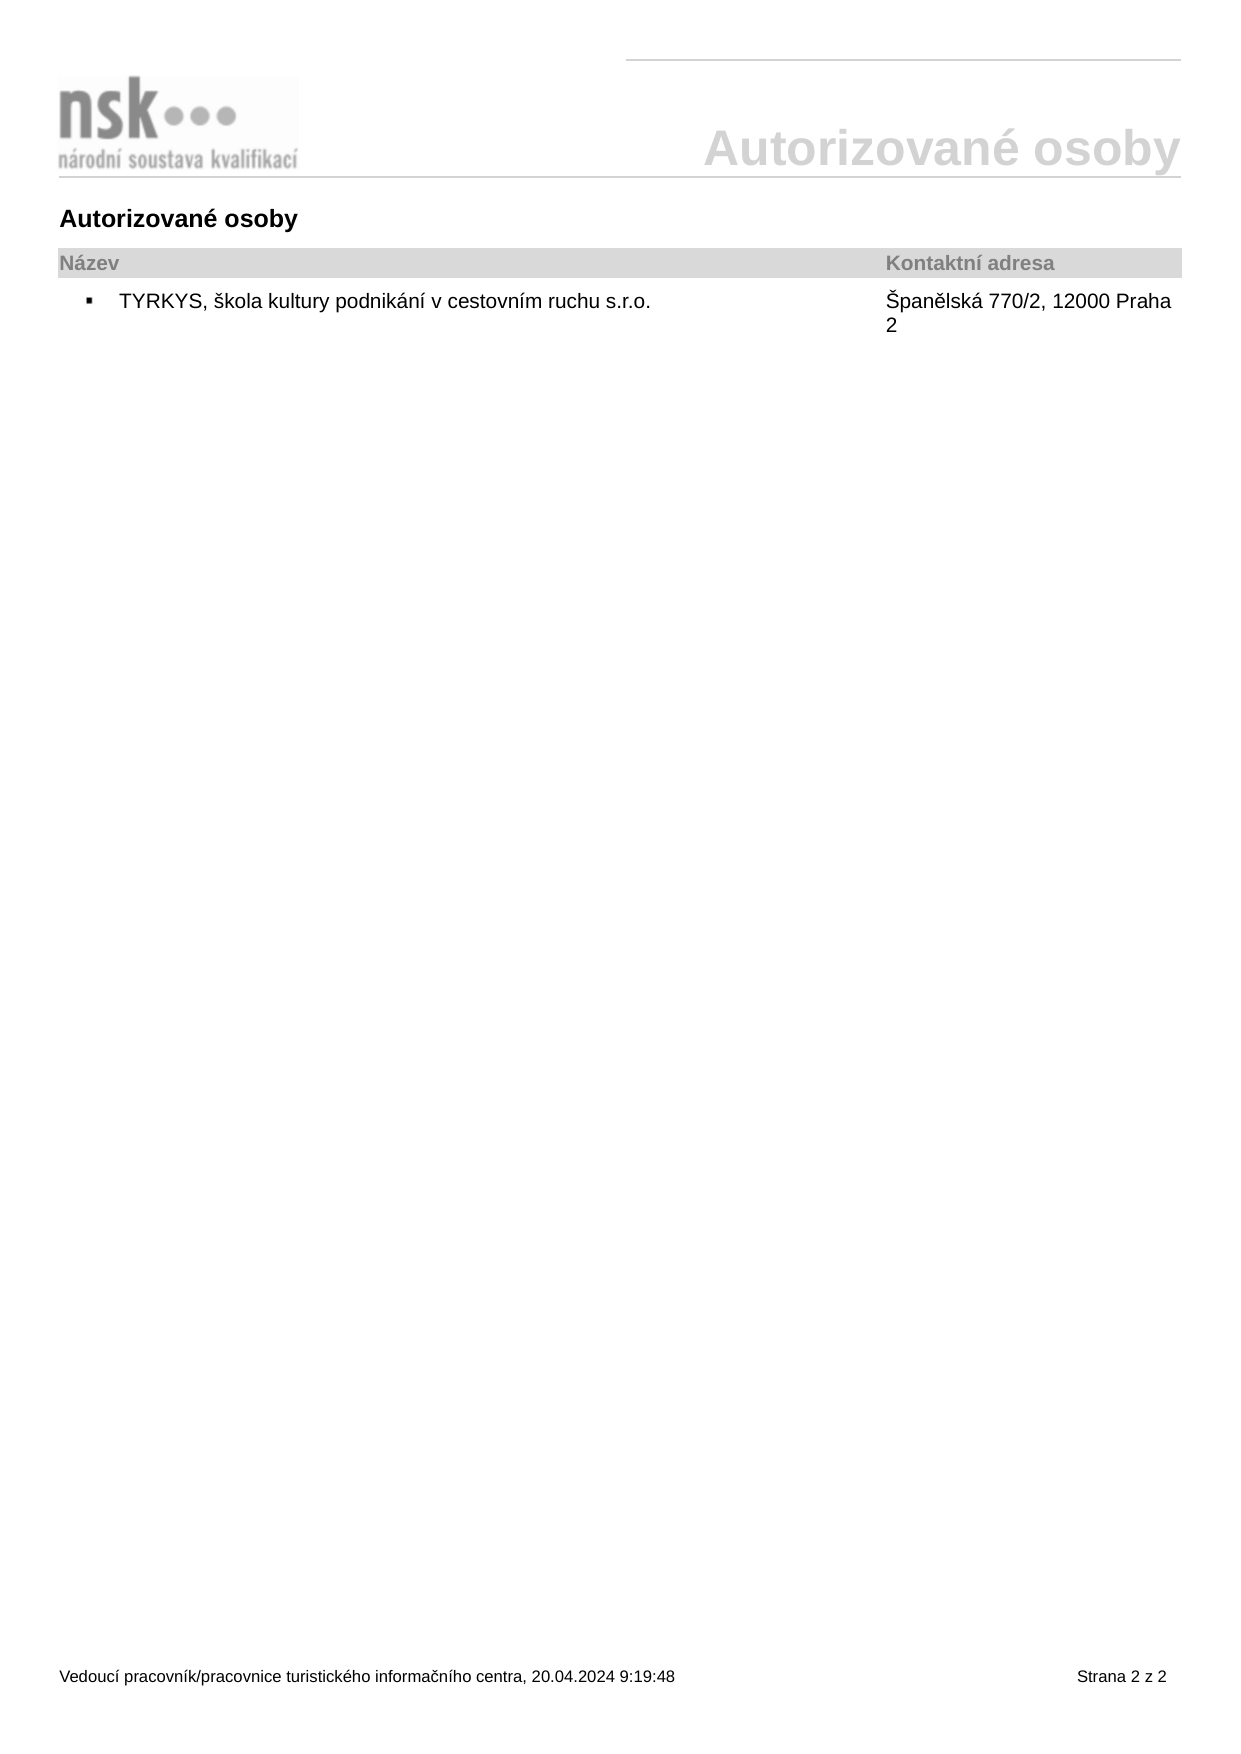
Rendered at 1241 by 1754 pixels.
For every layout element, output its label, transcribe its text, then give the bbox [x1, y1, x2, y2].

table_cell Strana 2 z 2 [860, 1658, 1167, 1694]
table_cell [119, 314, 481, 337]
table_cell [59, 1237, 119, 1448]
table_cell [119, 1448, 481, 1658]
table_cell [481, 194, 617, 200]
table_cell [618, 337, 626, 637]
table_cell [481, 278, 617, 289]
table_cell [860, 236, 886, 248]
table_cell [119, 236, 481, 248]
table_cell TYRKYS, škola kultury podnikání v cestovním ruchu s.r.o. [119, 289, 886, 314]
table_cell [59, 937, 119, 1237]
table_cell [886, 637, 1167, 937]
table_cell [119, 278, 481, 289]
table_cell [618, 194, 626, 200]
table_cell [860, 314, 886, 337]
table_cell [626, 1448, 860, 1658]
table_cell [481, 314, 617, 337]
table_cell [626, 278, 860, 289]
table_cell [860, 1237, 886, 1448]
table_cell [618, 314, 626, 337]
table_cell [481, 171, 617, 176]
table_cell [618, 236, 626, 248]
table_cell [1167, 1448, 1181, 1658]
table_cell Název [60, 250, 885, 277]
table_cell [481, 937, 617, 1237]
table_cell [59, 178, 1181, 194]
table_cell [481, 637, 617, 937]
picture [59, 288, 119, 313]
table_cell [626, 194, 860, 200]
table_cell [119, 171, 481, 176]
picture [57, 59, 619, 171]
table_cell [119, 937, 481, 1237]
table_cell [626, 1237, 860, 1448]
table_cell [618, 278, 626, 289]
table_cell [59, 337, 119, 637]
table_cell [1167, 937, 1181, 1237]
table_cell [59, 314, 119, 337]
table_cell [860, 637, 886, 937]
table_cell [481, 1448, 617, 1658]
table_cell [119, 194, 481, 200]
table_cell [886, 337, 1167, 637]
table_cell Autorizované osoby [59, 200, 1181, 236]
table_cell [119, 337, 481, 637]
table_cell [1167, 1658, 1181, 1694]
table_cell [860, 937, 886, 1237]
table_cell [860, 337, 886, 637]
table_cell [59, 171, 119, 176]
table_cell Španělská 770/2, 12000 Praha 2 [886, 289, 1181, 337]
table_cell [1167, 337, 1181, 637]
table_cell [886, 278, 1167, 289]
table_cell [886, 937, 1167, 1237]
table_cell [860, 194, 886, 200]
table_cell [618, 1448, 626, 1658]
table_cell Vedoucí pracovník/pracovnice turistického informačního centra, 20.04.2024 9:19:48 [59, 1658, 860, 1694]
table_cell [1167, 1237, 1181, 1448]
table_cell [59, 278, 119, 288]
table_cell [618, 170, 626, 176]
table_cell [886, 236, 1167, 248]
table_cell [59, 637, 119, 937]
table_cell [59, 194, 119, 200]
table_cell [59, 1448, 119, 1658]
table_cell [481, 1237, 617, 1448]
table_cell [119, 637, 481, 937]
table_cell [626, 637, 860, 937]
table_cell [626, 314, 860, 337]
table_cell [860, 278, 886, 289]
table_cell Autorizované osoby [626, 61, 1181, 176]
table_cell [886, 1448, 1167, 1658]
table_cell [481, 337, 617, 637]
table_cell [1167, 278, 1181, 289]
table_cell [618, 937, 626, 1237]
table_cell [886, 194, 1167, 200]
table_cell [1167, 194, 1181, 200]
table_cell [618, 1237, 626, 1448]
table_cell [886, 1237, 1167, 1448]
table_cell [626, 937, 860, 1237]
table_cell [59, 236, 119, 248]
table_cell [1167, 236, 1181, 248]
table_cell [619, 59, 626, 170]
table_cell [860, 1448, 886, 1658]
table_cell [618, 637, 626, 937]
table_cell [119, 1237, 481, 1448]
table_cell [626, 236, 860, 248]
table_cell [1167, 637, 1181, 937]
table_cell [481, 236, 617, 248]
table_cell Kontaktní adresa [886, 250, 1180, 277]
table_cell [626, 337, 860, 637]
